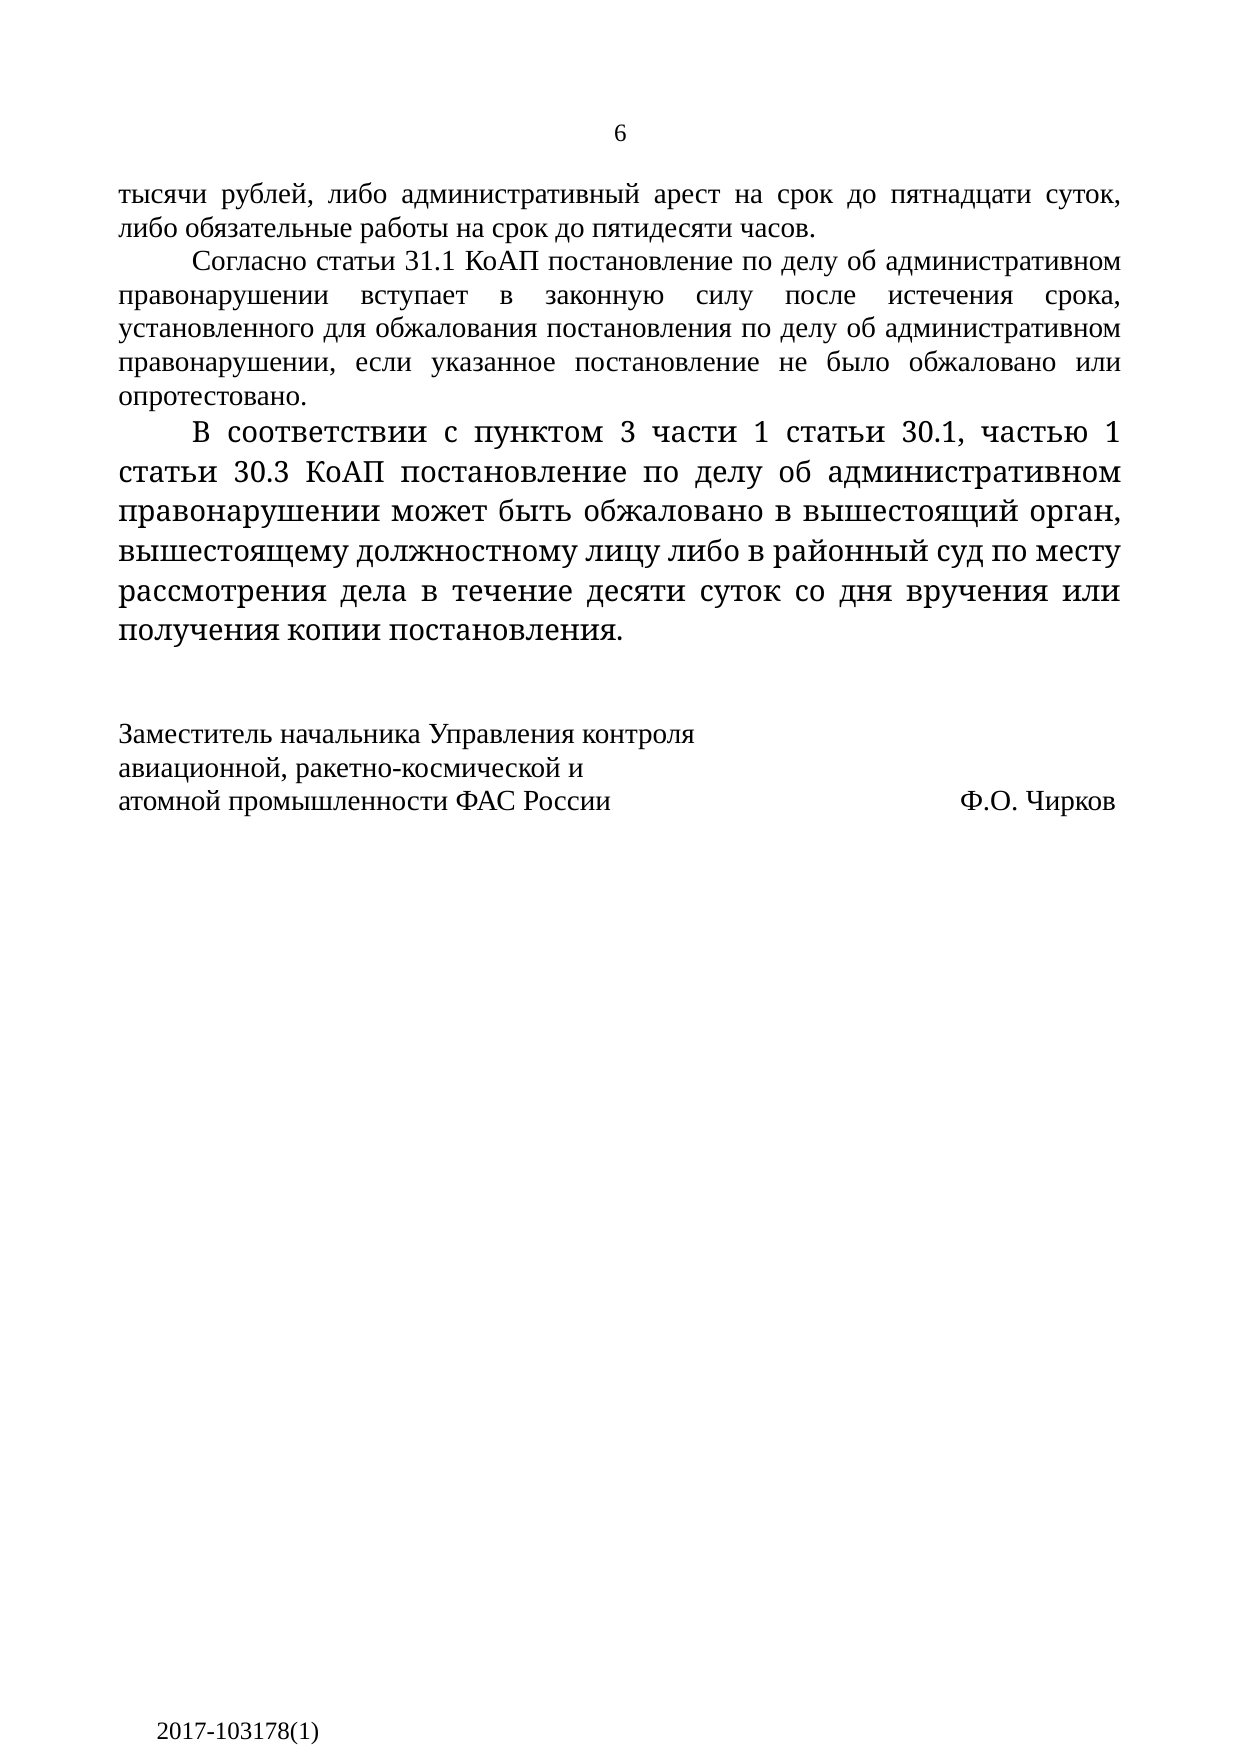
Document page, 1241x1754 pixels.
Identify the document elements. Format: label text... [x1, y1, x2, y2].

text авиационной, ракетно-космической и [118, 750, 1122, 783]
text Согласно статьи 31.1 КоАП постановление по делу об административном правонарушении вступает в законную силу после истечения срока, установленного для обжалования постановления по делу об административном правонарушении, если указанное постановление не было обжаловано или опротестовано. [118, 243, 1122, 411]
text атомной промышленности ФАС России Ф.О. Чирков [118, 783, 1122, 817]
text В соответствии с пунктом 3 части 1 статьи 30.1, частью 1 статьи 30.3 КоАП постановление по делу об административном правонарушении может быть обжаловано в вышестоящий орган, вышестоящему должностному лицу либо в районный суд по месту рассмотрения дела в течение десяти суток со дня вручения или получения копии постановления. [118, 411, 1122, 649]
text тысячи рублей, либо административный арест на срок до пятнадцати суток, либо обязательные работы на срок до пятидесяти часов. [118, 176, 1122, 243]
text Заместитель начальника Управления контроля [118, 716, 1122, 750]
